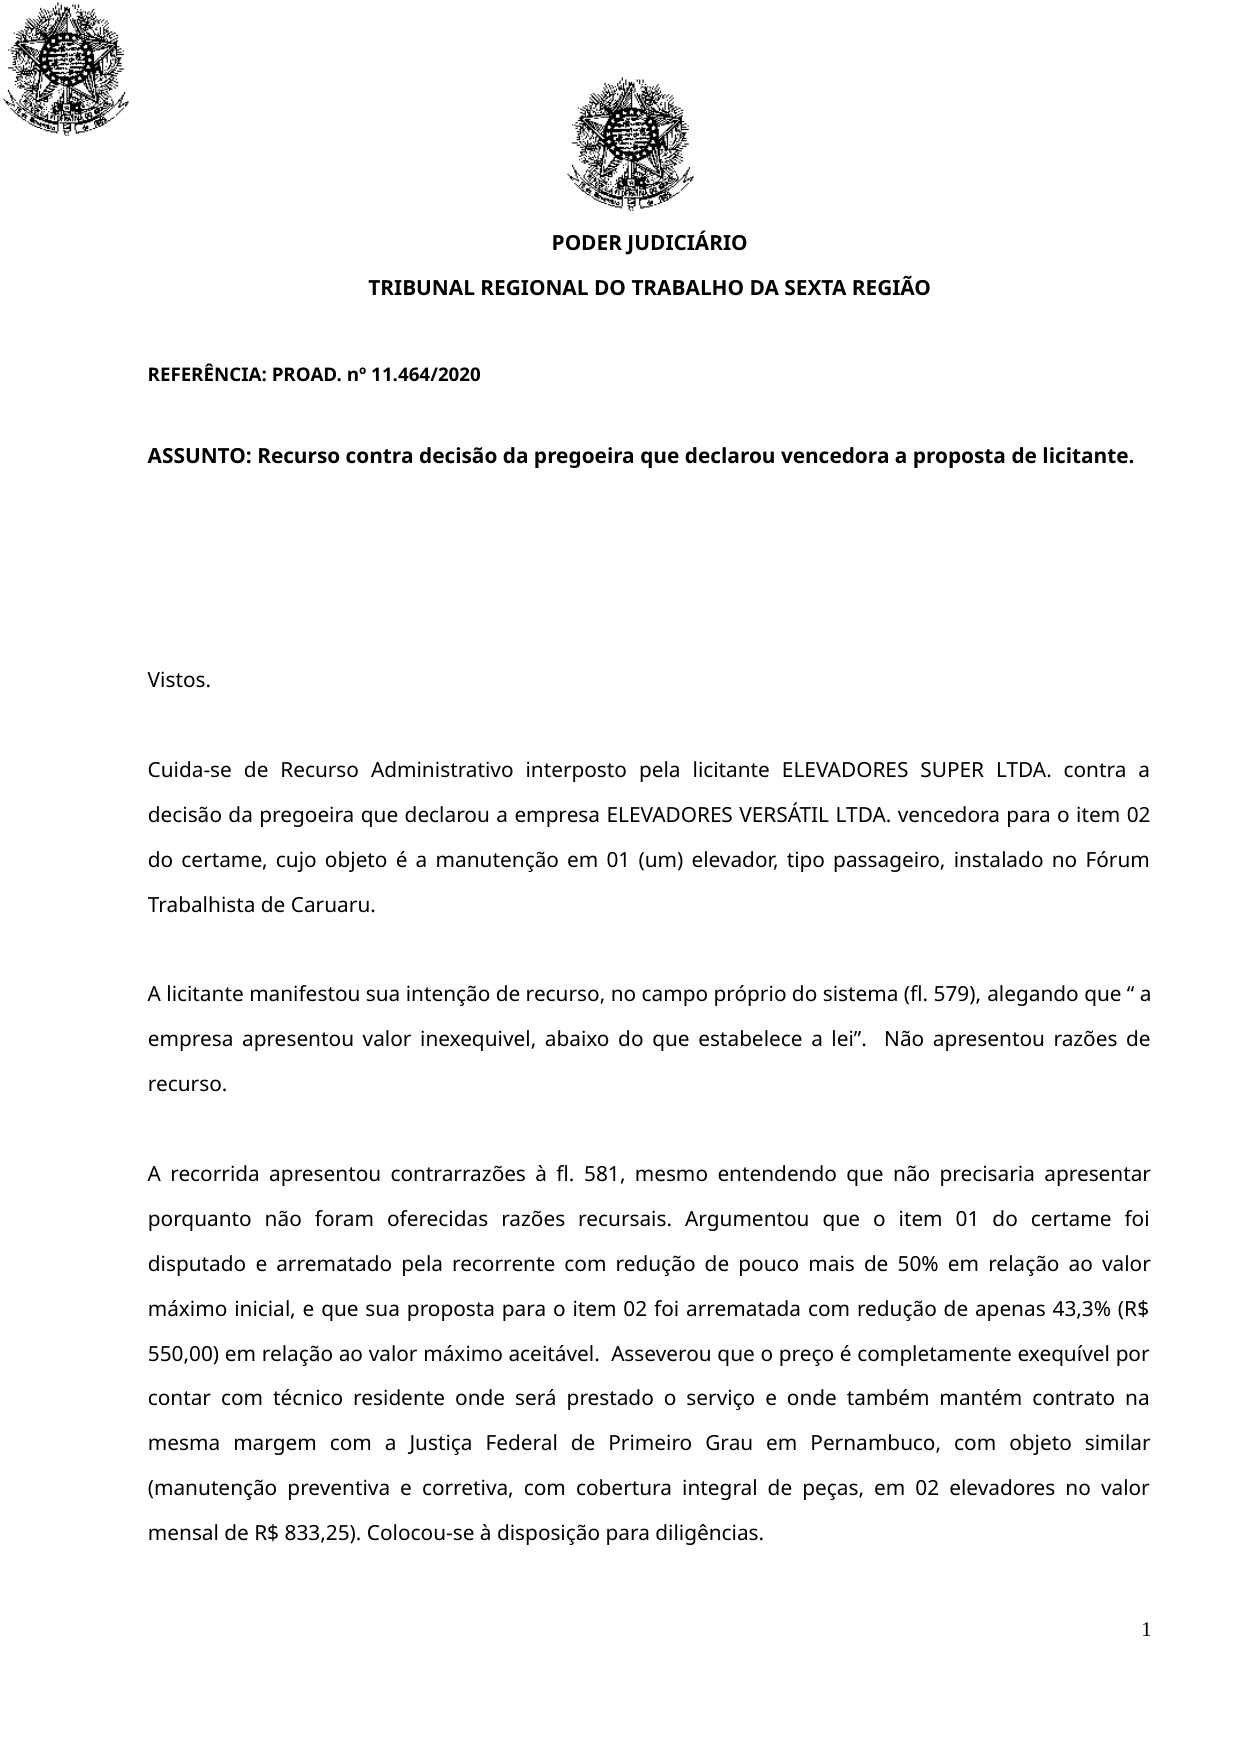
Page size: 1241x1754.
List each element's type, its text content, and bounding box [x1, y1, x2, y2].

picture [564, 75, 697, 212]
subtitle ASSUNTO: Recurso contra decisão da pregoeira que declarou vencedora a proposta de licitante. [147, 424, 1152, 469]
subtitle A recorrida apresentou contrarrazões à fl. 581, mesmo entendendo que não precisaria apresentar porquanto não foram oferecidas razões recursais. Argumentou que o item 01 do certame foi disputado e arrematado pela recorrente com redução de pouco mais de 50% em relação ao valor máximo inicial, e que sua proposta para o item 02 foi arrematada com redução de apenas 43,3% (R$ 550,00) em relação ao valor máximo aceitável. Asseverou que o preço é completamente exequível por contar com técnico residente onde será prestado o serviço e onde também mantém contrato na mesma margem com a Justiça Federal de Primeiro Grau em Pernambuco, com objeto similar (manutenção preventiva e corretiva, com cobertura integral de peças, em 02 elevadores no valor mensal de R$ 833,25). Colocou-se à disposição para diligências. [147, 1143, 1152, 1547]
subtitle Vistos. [147, 649, 1152, 694]
subtitle A licitante manifestou sua intenção de recurso, no campo próprio do sistema (fl. 579), alegando que “ a empresa apresentou valor inexequivel, abaixo do que estabelece a lei”. Não apresentou razões de recurso. [147, 963, 1152, 1098]
picture [0, 0, 132, 137]
subtitle Cuida-se de Recurso Administrativo interposto pela licitante ELEVADORES SUPER LTDA. contra a decisão da pregoeira que declarou a empresa ELEVADORES VERSÁTIL LTDA. vencedora para o item 02 do certame, cujo objeto é a manutenção em 01 (um) elevador, tipo passageiro, instalado no Fórum Trabalhista de Caruaru. [147, 739, 1152, 918]
